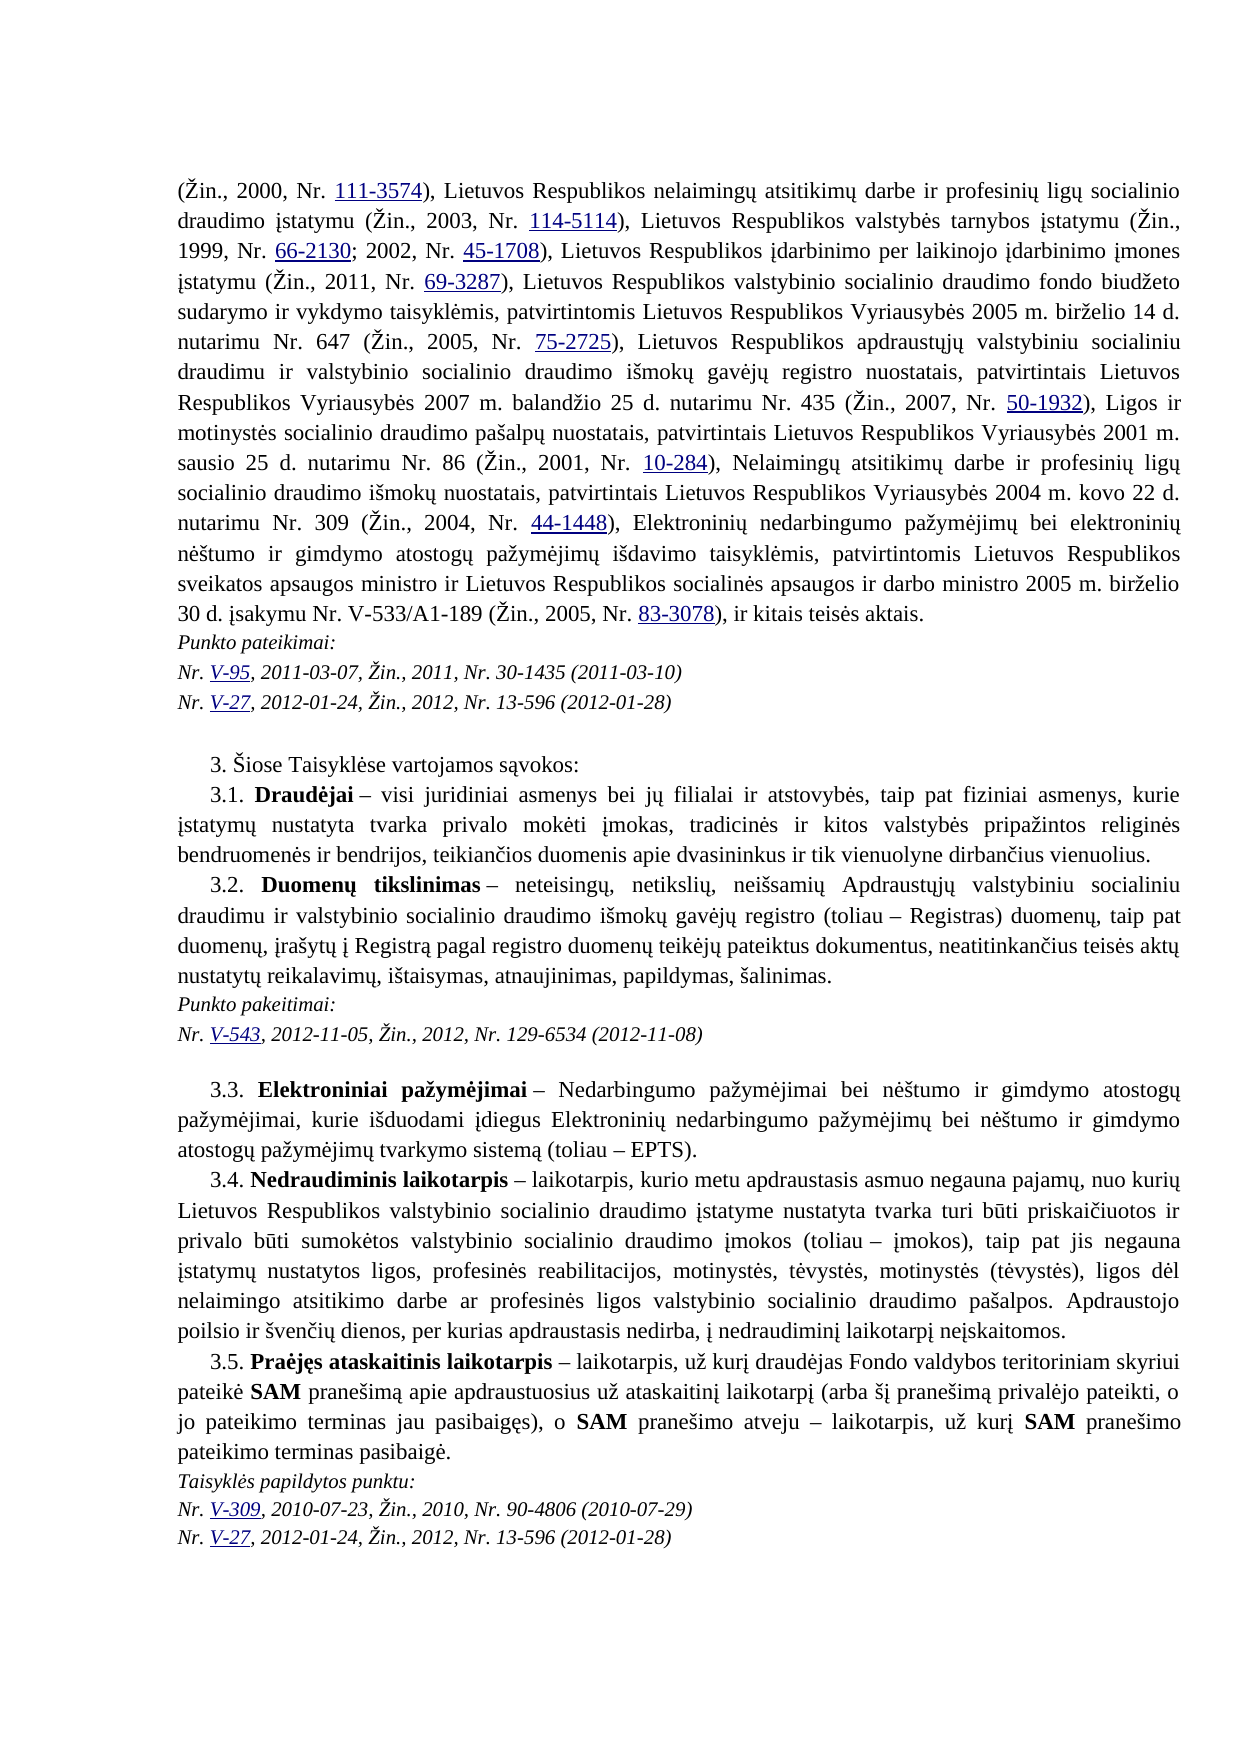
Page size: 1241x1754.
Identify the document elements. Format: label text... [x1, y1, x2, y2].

text Nr. V-543, 2012-11-05, Žin., 2012, Nr. 129-6534 (2012-11-08) [177, 1022, 1181, 1046]
text Punkto pateikimai: [177, 630, 1181, 654]
text Nr. V-27, 2012-01-24, Žin., 2012, Nr. 13-596 (2012-01-28) [177, 1525, 1181, 1549]
text Taisyklės papildytos punktu: [177, 1469, 1181, 1493]
text (Žin., 2000, Nr. 111-3574), Lietuvos Respublikos nelaimingų atsitikimų darbe ir profesinių ligų socialinio draudimo įstatymu (Žin., 2003, Nr. 114-5114), Lietuvos Respublikos valstybės tarnybos įstatymu (Žin., 1999, Nr. 66-2130; 2002, Nr. 45-1708), Lietuvos Respublikos įdarbinimo per laikinojo įdarbinimo įmones įstatymu (Žin., 2011, Nr. 69-3287), Lietuvos Respublikos valstybinio socialinio draudimo fondo biudžeto sudarymo ir vykdymo taisyklėmis, patvirtintomis Lietuvos Respublikos Vyriausybės 2005 m. birželio 14 d. nutarimu Nr. 647 (Žin., 2005, Nr. 75-2725), Lietuvos Respublikos apdraustųjų valstybiniu socialiniu draudimu ir valstybinio socialinio draudimo išmokų gavėjų registro nuostatais, patvirtintais Lietuvos Respublikos Vyriausybės 2007 m. balandžio 25 d. nutarimu Nr. 435 (Žin., 2007, Nr. 50-1932), Ligos ir motinystės socialinio draudimo pašalpų nuostatais, patvirtintais Lietuvos Respublikos Vyriausybės 2001 m. sausio 25 d. nutarimu Nr. 86 (Žin., 2001, Nr. 10-284), Nelaimingų atsitikimų darbe ir profesinių ligų socialinio draudimo išmokų nuostatais, patvirtintais Lietuvos Respublikos Vyriausybės 2004 m. kovo 22 d. nutarimu Nr. 309 (Žin., 2004, Nr. 44-1448), Elektroninių nedarbingumo pažymėjimų bei elektroninių nėštumo ir gimdymo atostogų pažymėjimų išdavimo taisyklėmis, patvirtintomis Lietuvos Respublikos sveikatos apsaugos ministro ir Lietuvos Respublikos socialinės apsaugos ir darbo ministro 2005 m. birželio 30 d. įsakymu Nr. V-533/A1-189 (Žin., 2005, Nr. 83-3078), ir kitais teisės aktais. [177, 177, 1181, 626]
text 3.2. Duomenų tikslinimas – neteisingų, netikslių, neišsamių Apdraustųjų valstybiniu socialiniu draudimu ir valstybinio socialinio draudimo išmokų gavėjų registro (toliau – Registras) duomenų, taip pat duomenų, įrašytų į Registrą pagal registro duomenų teikėjų pateiktus dokumentus, neatitinkančius teisės aktų nustatytų reikalavimų, ištaisymas, atnaujinimas, papildymas, šalinimas. [177, 871, 1181, 988]
text 3. Šiose Taisyklėse vartojamos sąvokos: [177, 751, 1181, 777]
text Nr. V-27, 2012-01-24, Žin., 2012, Nr. 13-596 (2012-01-28) [177, 690, 1181, 714]
text Nr. V-95, 2011-03-07, Žin., 2011, Nr. 30-1435 (2011-03-10) [177, 660, 1181, 684]
text Punkto pakeitimai: [177, 992, 1181, 1016]
text 3.3. Elektroniniai pažymėjimai – Nedarbingumo pažymėjimai bei nėštumo ir gimdymo atostogų pažymėjimai, kurie išduodami įdiegus Elektroninių nedarbingumo pažymėjimų bei nėštumo ir gimdymo atostogų pažymėjimų tvarkymo sistemą (toliau – EPTS). [177, 1076, 1181, 1163]
text 3.5. Praėjęs ataskaitinis laikotarpis – laikotarpis, už kurį draudėjas Fondo valdybos teritoriniam skyriui pateikė SAM pranešimą apie apdraustuosius už ataskaitinį laikotarpį (arba šį pranešimą privalėjo pateikti, o jo pateikimo terminas jau pasibaigęs), o SAM pranešimo atveju – laikotarpis, už kurį SAM pranešimo pateikimo terminas pasibaigė. [177, 1348, 1181, 1465]
text 3.1. Draudėjai – visi juridiniai asmenys bei jų filialai ir atstovybės, taip pat fiziniai asmenys, kurie įstatymų nustatyta tvarka privalo mokėti įmokas, tradicinės ir kitos valstybės pripažintos religinės bendruomenės ir bendrijos, teikiančios duomenis apie dvasininkus ir tik vienuolyne dirbančius vienuolius. [177, 781, 1181, 868]
text Nr. V-309, 2010-07-23, Žin., 2010, Nr. 90-4806 (2010-07-29) [177, 1497, 1181, 1521]
text 3.4. Nedraudiminis laikotarpis – laikotarpis, kurio metu apdraustasis asmuo negauna pajamų, nuo kurių Lietuvos Respublikos valstybinio socialinio draudimo įstatyme nustatyta tvarka turi būti priskaičiuotos ir privalo būti sumokėtos valstybinio socialinio draudimo įmokos (toliau – įmokos), taip pat jis negauna įstatymų nustatytos ligos, profesinės reabilitacijos, motinystės, tėvystės, motinystės (tėvystės), ligos dėl nelaimingo atsitikimo darbe ar profesinės ligos valstybinio socialinio draudimo pašalpos. Apdraustojo poilsio ir švenčių dienos, per kurias apdraustasis nedirba, į nedraudiminį laikotarpį neįskaitomos. [177, 1167, 1181, 1344]
